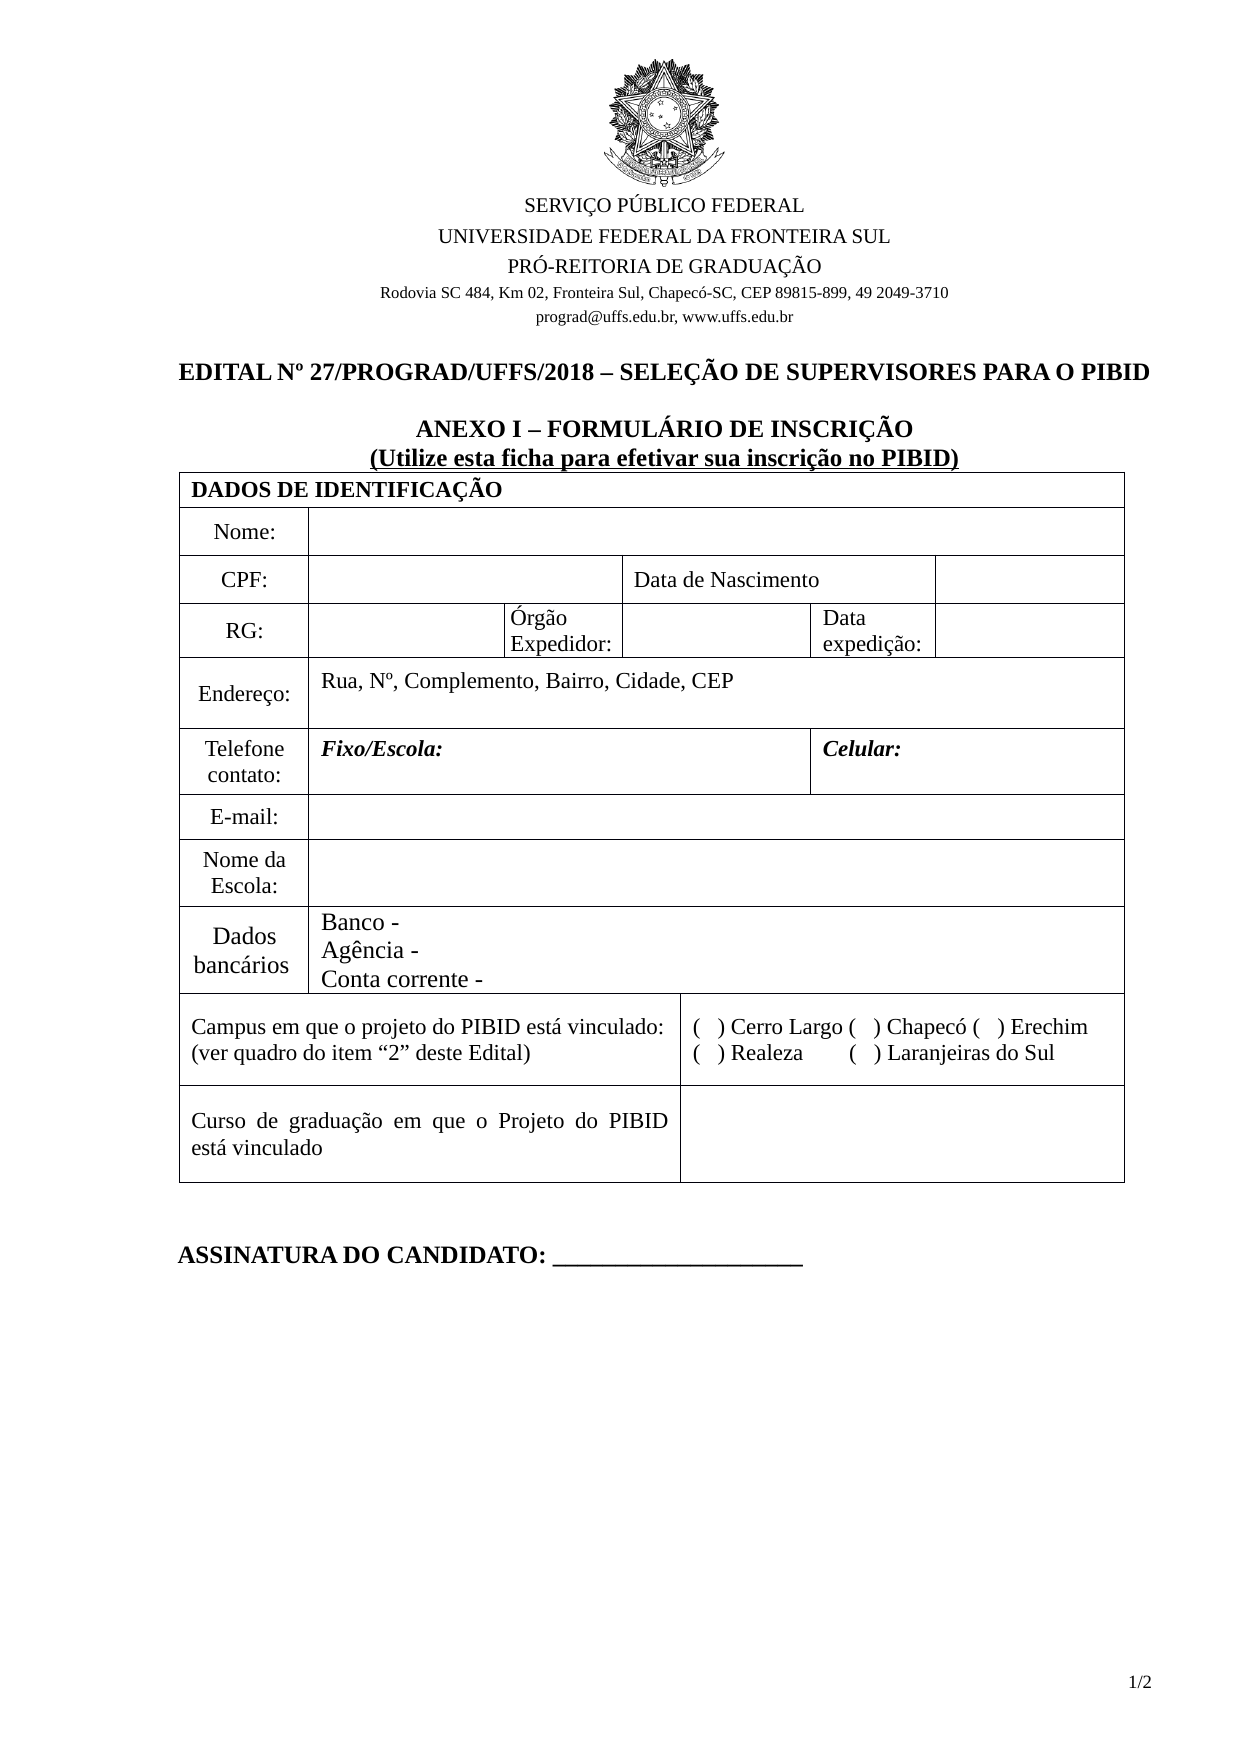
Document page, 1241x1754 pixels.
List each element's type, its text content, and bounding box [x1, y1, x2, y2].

table_cell [309, 795, 1124, 838]
table_cell [309, 508, 1124, 554]
table_header DADOS DE IDENTIFICAÇÃO [180, 473, 1124, 507]
table_cell Dados bancários [180, 907, 308, 993]
table_cell RG: [180, 604, 308, 657]
table_cell [681, 1086, 1124, 1182]
table_cell CPF: [180, 556, 308, 603]
table_cell E-mail: [180, 795, 308, 838]
text EDITAL Nº 27/PROGRAD/UFFS/2018 – SELEÇÃO DE SUPERVISORES PARA O PIBID [177, 357, 1152, 385]
table_cell Endereço: [180, 658, 308, 728]
table_cell Data expedição: [811, 604, 935, 657]
table_cell Telefone contato: [180, 729, 308, 793]
text (Utilize esta ficha para efetivar sua inscrição no PIBID) [177, 443, 1152, 472]
table_cell Celular: [811, 729, 1124, 793]
table_cell [309, 556, 622, 603]
table_cell Fixo/Escola: [309, 729, 810, 793]
table_cell Banco - Agência - Conta corrente - [309, 907, 1124, 993]
table_cell [309, 604, 504, 657]
table_cell ( ) Cerro Largo ( ) Chapecó ( ) Erechim ( ) Realeza ( ) Laranjeiras do Sul [681, 994, 1124, 1085]
table_cell Curso de graduação em que o Projeto do PIBID está vinculado [180, 1086, 680, 1182]
table_cell [936, 604, 1124, 657]
table_cell Órgão Expedidor: [505, 604, 622, 657]
table_cell Nome da Escola: [180, 840, 308, 906]
table_cell [309, 840, 1124, 906]
table_cell Rua, Nº, Complemento, Bairro, Cidade, CEP [309, 658, 1124, 728]
text ASSINATURA DO CANDIDATO: ____________________ [177, 1240, 1152, 1269]
table_cell [623, 604, 810, 657]
table_cell Data de Nascimento [623, 556, 935, 603]
table_cell Nome: [180, 508, 308, 554]
table_cell [936, 556, 1124, 603]
text ANEXO I – FORMULÁRIO DE INSCRIÇÃO [177, 414, 1152, 443]
table_cell Campus em que o projeto do PIBID está vinculado: (ver quadro do item “2” deste Edital) [180, 994, 680, 1085]
